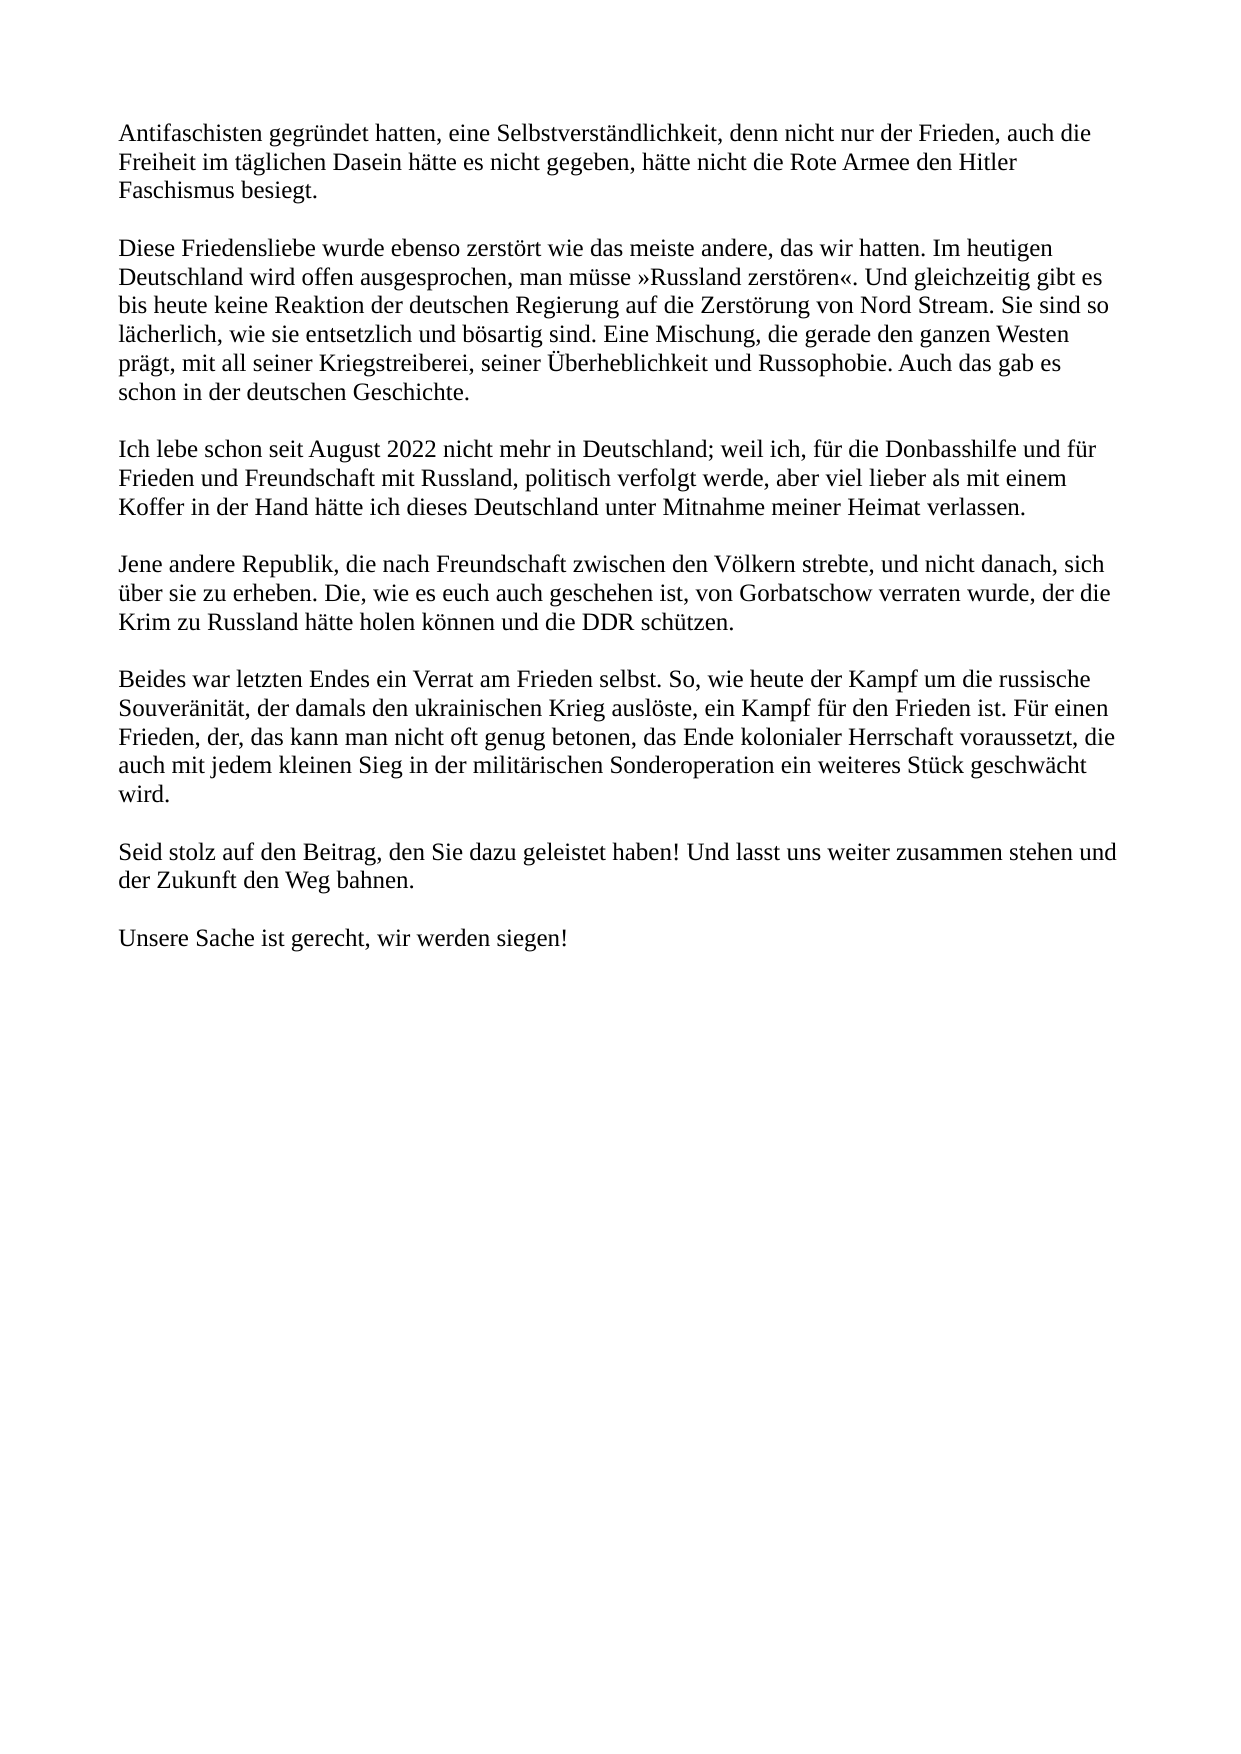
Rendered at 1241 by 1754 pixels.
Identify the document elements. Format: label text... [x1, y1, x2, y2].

text Seid stolz auf den Beitrag, den Sie dazu geleistet haben! Und lasst uns weiter zusammen stehen und der Zukunft den Weg bahnen. [118, 837, 1122, 894]
text Ich lebe schon seit August 2022 nicht mehr in Deutschland; weil ich, für die Donbasshilfe und für Frieden und Freundschaft mit Russland, politisch verfolgt werde, aber viel lieber als mit einem Koffer in der Hand hätte ich dieses Deutschland unter Mitnahme meiner Heimat verlassen. [118, 434, 1122, 521]
text Beides war letzten Endes ein Verrat am Frieden selbst. So, wie heute der Kampf um die russische Souveränität, der damals den ukrainischen Krieg auslöste, ein Kampf für den Frieden ist. Für einen Frieden, der, das kann man nicht oft genug betonen, das Ende kolonialer Herrschaft voraussetzt, die auch mit jedem kleinen Sieg in der militärischen Sonderoperation ein weiteres Stück geschwächt wird. [118, 664, 1122, 808]
text Unsere Sache ist gerecht, wir werden siegen! [118, 923, 1122, 952]
text Diese Friedensliebe wurde ebenso zerstört wie das meiste andere, das wir hatten. Im heutigen Deutschland wird offen ausgesprochen, man müsse »Russland zerstören«. Und gleichzeitig gibt es bis heute keine Reaktion der deutschen Regierung auf die Zerstörung von Nord Stream. Sie sind so lächerlich, wie sie entsetzlich und bösartig sind. Eine Mischung, die gerade den ganzen Westen prägt, mit all seiner Kriegstreiberei, seiner Überheblichkeit und Russophobie. Auch das gab es schon in der deutschen Geschichte. [118, 233, 1122, 406]
text Antifaschisten gegründet hatten, eine Selbstverständlichkeit, denn nicht nur der Frieden, auch die Freiheit im täglichen Dasein hätte es nicht gegeben, hätte nicht die Rote Armee den Hitler Faschismus besiegt. [118, 118, 1122, 204]
text Jene andere Republik, die nach Freundschaft zwischen den Völkern strebte, und nicht danach, sich über sie zu erheben. Die, wie es euch auch geschehen ist, von Gorbatschow verraten wurde, der die Krim zu Russland hätte holen können und die DDR schützen. [118, 549, 1122, 636]
